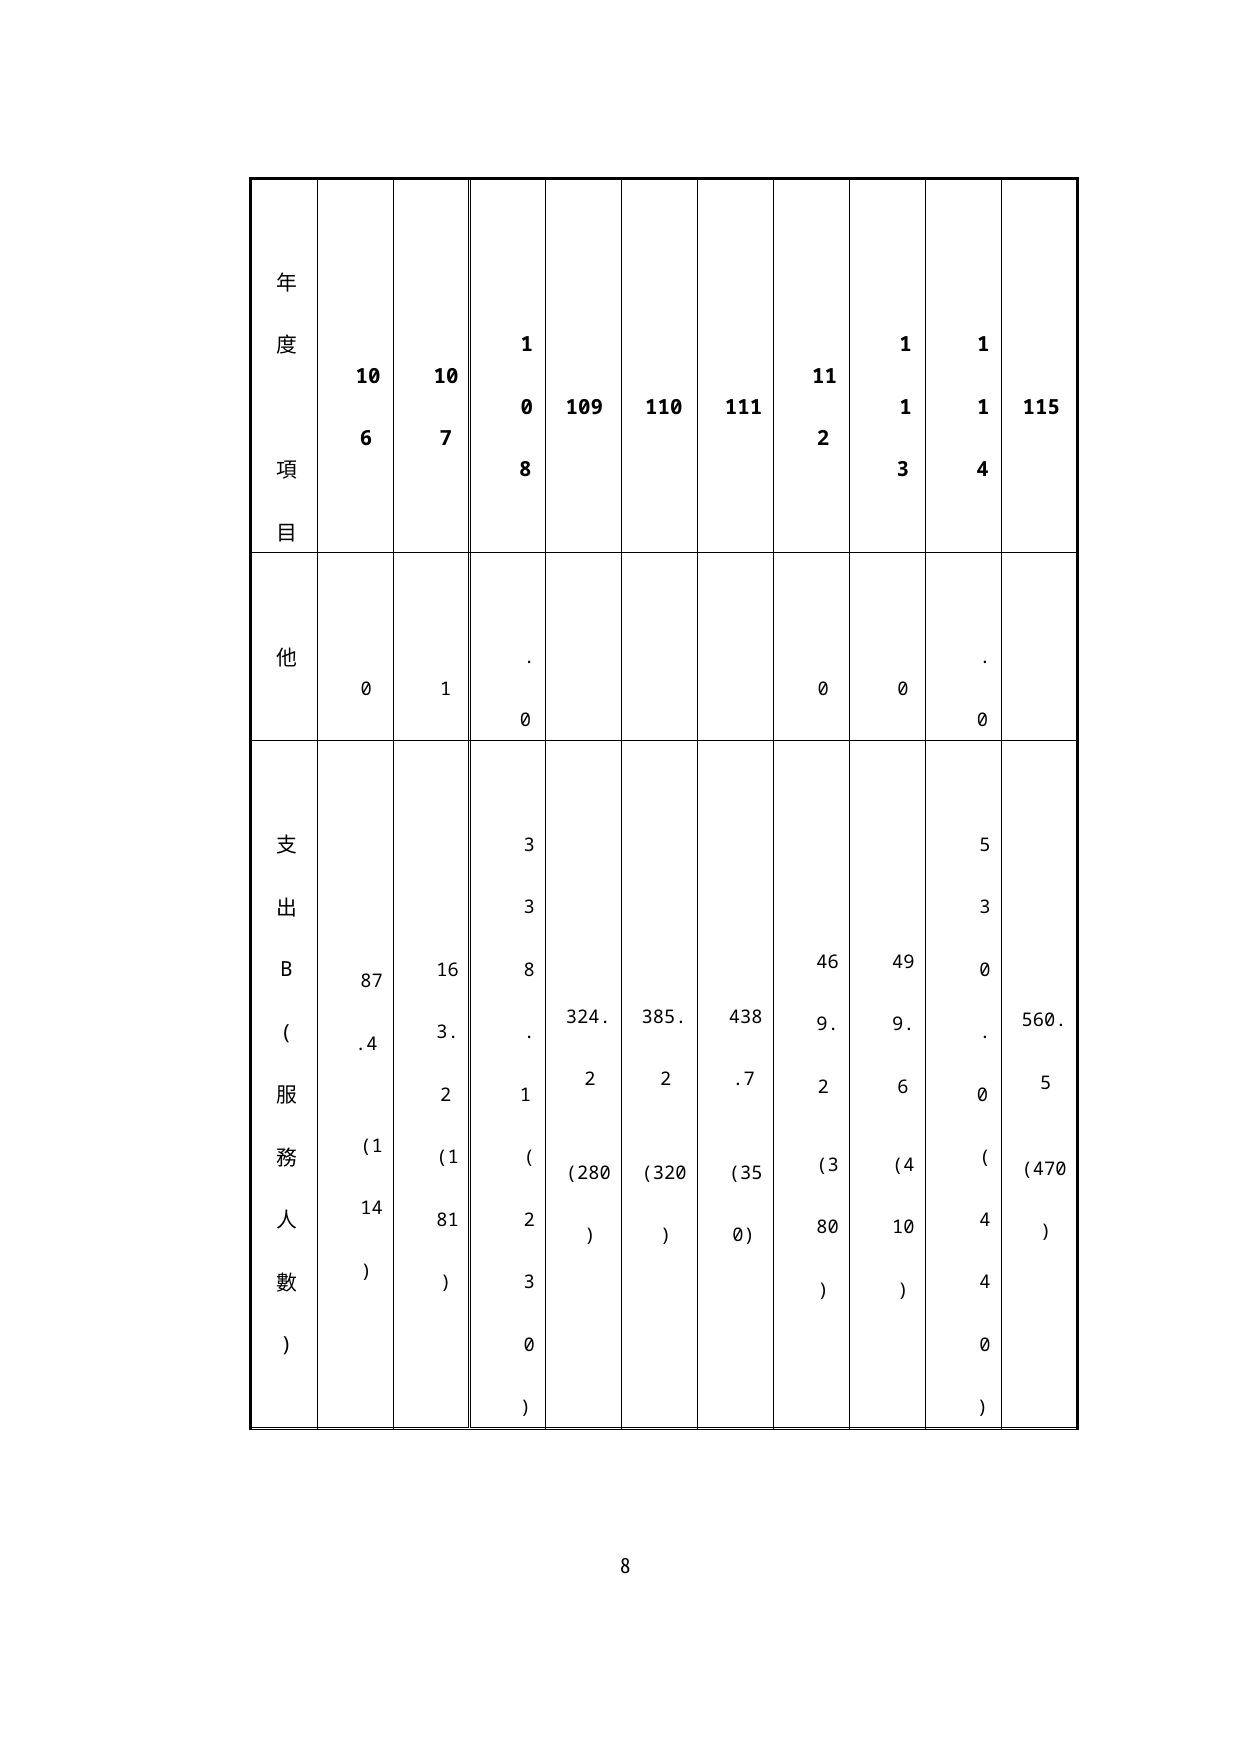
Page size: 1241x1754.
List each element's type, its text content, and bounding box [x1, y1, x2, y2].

table_cell 438.7 (350) [698, 741, 773, 1427]
table_header 115 [1002, 180, 1076, 552]
table_header 114 [926, 180, 1001, 552]
table_header 111 [698, 180, 773, 552]
table_header 109 [546, 180, 621, 552]
table_cell 87.4 (114) [318, 741, 393, 1427]
table_cell [546, 553, 621, 740]
table_cell 0 [850, 553, 925, 740]
table_cell 163.2 (181) [394, 741, 468, 1427]
table_cell 1 [394, 553, 468, 740]
table_header 年度 項目 [252, 180, 317, 552]
table_cell 支出B (服務人數) [252, 741, 317, 1427]
table_cell [622, 553, 697, 740]
table_header 113 [850, 180, 925, 552]
table_header 112 [774, 180, 849, 552]
table_cell 499.6 (410) [850, 741, 925, 1427]
table_header 107 [394, 180, 468, 552]
table_header 106 [318, 180, 393, 552]
table_cell 他 [252, 553, 317, 740]
table_cell 469.2 (380) [774, 741, 849, 1427]
table_cell .0 [471, 553, 545, 740]
table_cell 338.1 (230) [471, 741, 545, 1427]
table_cell .0 [926, 553, 1001, 740]
table_header 108 [471, 180, 545, 552]
table_cell [1002, 553, 1076, 740]
table_cell 385.2 (320) [622, 741, 697, 1427]
table_cell 560.5 (470) [1002, 741, 1076, 1427]
table_header 110 [622, 180, 697, 552]
table_cell 530.0 (440) [926, 741, 1001, 1427]
table_cell [698, 553, 773, 740]
table_cell 324.2 (280) [546, 741, 621, 1427]
table_cell 0 [318, 553, 393, 740]
table_cell 0 [774, 553, 849, 740]
